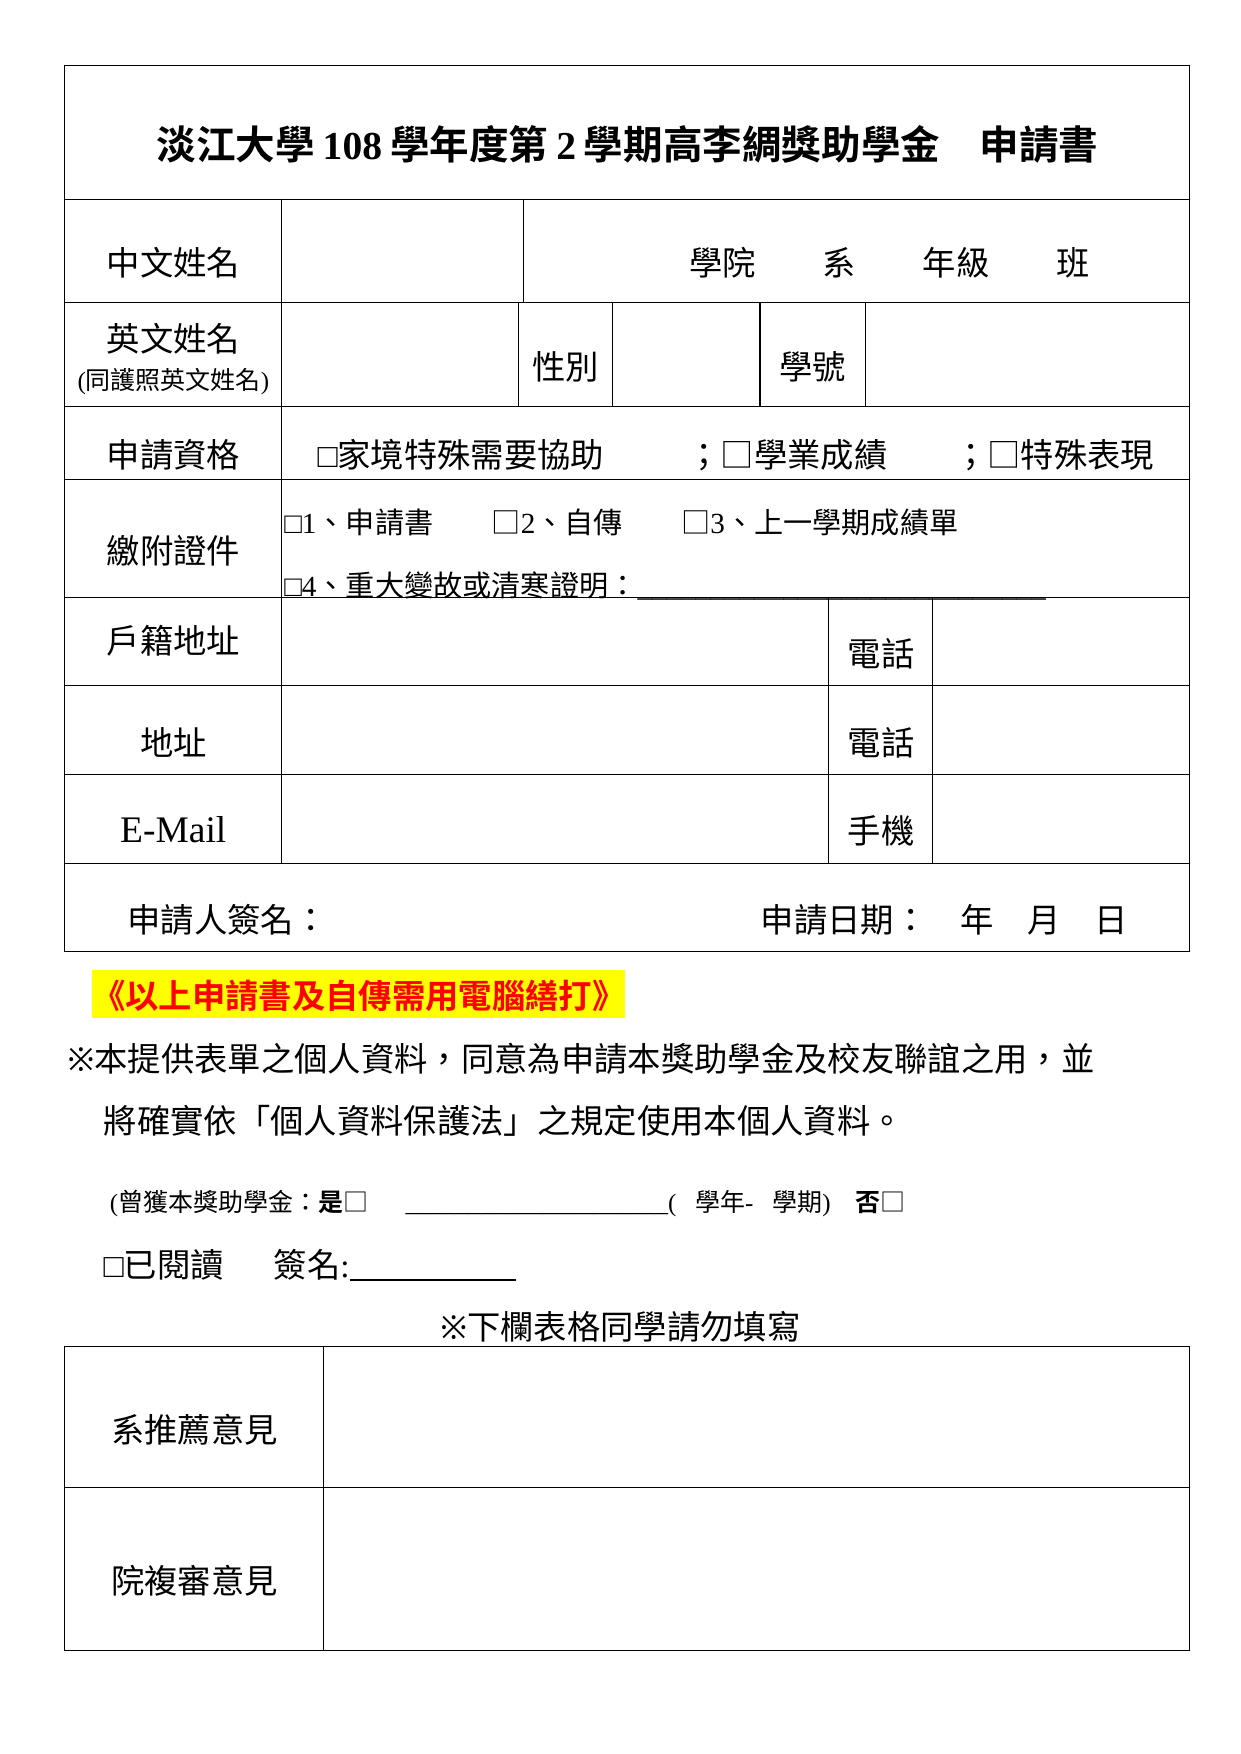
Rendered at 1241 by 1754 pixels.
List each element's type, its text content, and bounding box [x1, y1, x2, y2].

text ※本提供表單之個人資料，同意為申請本獎助學金及校友聯誼之用，並將確實依「個人資料保護法」之規定使用本個人資料。 [67, 1015, 1122, 1140]
table_cell [282, 598, 828, 685]
table_cell 電話 [829, 686, 932, 774]
table_cell 繳附證件 [65, 480, 281, 597]
table_cell 學號 [761, 303, 865, 406]
table_cell 中文姓名 [65, 200, 281, 302]
text ※下欄表格同學請勿填寫 [118, 1283, 1122, 1346]
table_header [324, 1347, 1189, 1487]
table_header 系推薦意見 [65, 1347, 323, 1487]
table_cell 院複審意見 [65, 1488, 323, 1649]
table_cell 英文姓名 (同護照英文姓名) [65, 303, 281, 406]
table_cell 性別 [519, 303, 612, 406]
table_cell □家境特殊需要協助 ；□學業成績 ；□特殊表現 [282, 407, 1189, 478]
table_cell [282, 775, 828, 863]
table_cell [933, 686, 1189, 774]
table_cell □1、申請書 □2、自傳 □3、上一學期成績單 □4、重大變故或清寒證明：____________________________ [282, 480, 1189, 597]
table_cell [866, 303, 1189, 406]
table_cell 地址 [65, 686, 281, 774]
table_cell [324, 1488, 1189, 1649]
table_cell E-Mail [65, 775, 281, 863]
table_cell 電話 [829, 600, 932, 685]
table_cell [282, 200, 523, 302]
table_cell [282, 303, 518, 406]
table_header 淡江大學108學年度第2學期高李綢獎助學金 申請書 [65, 66, 1189, 198]
text □已閱讀 簽名: [103, 1221, 1122, 1283]
table_cell 戶籍地址 (境外生填僑居地址) [65, 598, 281, 685]
table_cell [613, 303, 759, 406]
table_cell 申請人簽名： 申請日期： 年 月 日 [65, 864, 1189, 951]
table_cell [282, 686, 828, 774]
text 《以上申請書及自傳需用電腦繕打》 [67, 952, 1122, 1015]
table_cell 手機 [829, 775, 932, 863]
text (曾獲本獎助學金：是□ _____________________( 學年- 學期) 否□ [92, 1158, 1122, 1221]
table_cell 學院 系 年級 班 [524, 200, 1189, 302]
table_cell [933, 775, 1189, 863]
table_cell [933, 598, 1189, 685]
table_cell 申請資格 [65, 407, 281, 478]
